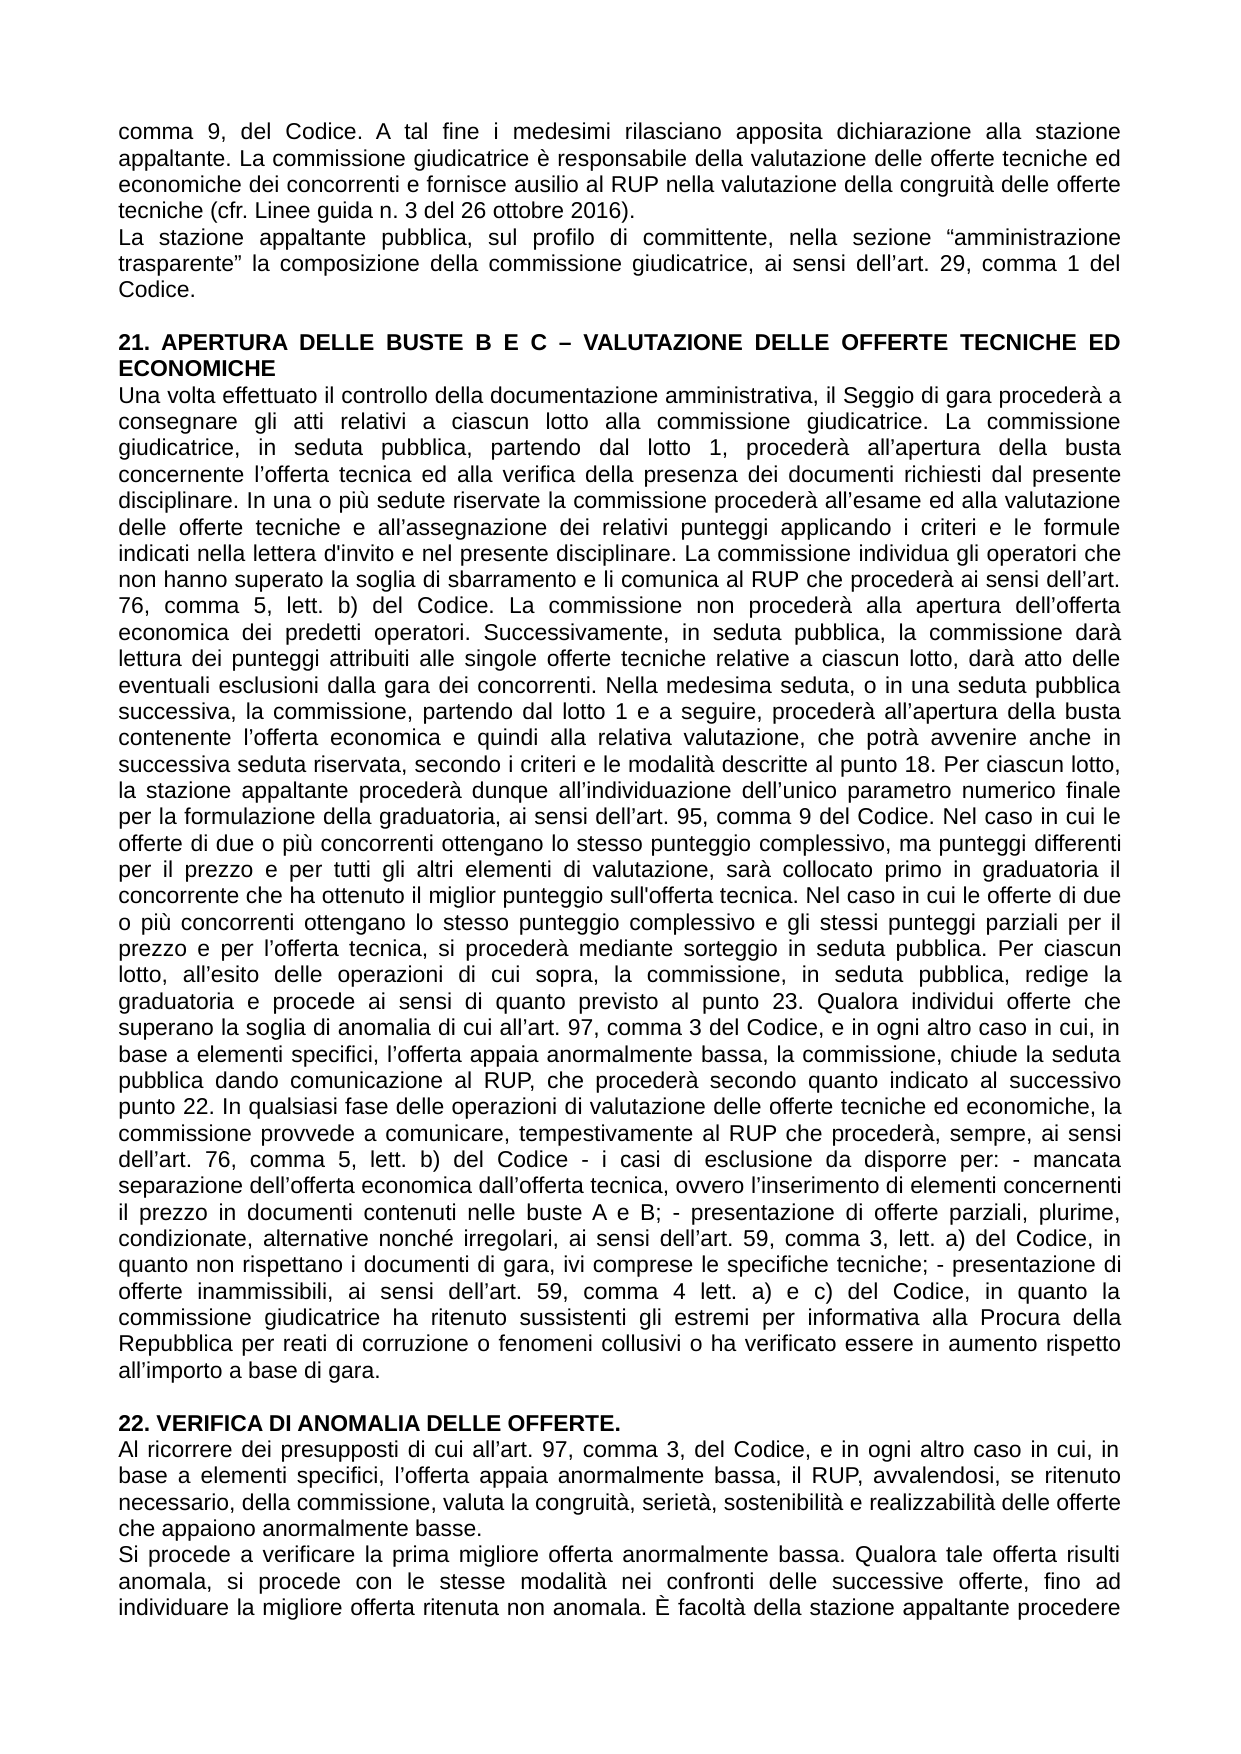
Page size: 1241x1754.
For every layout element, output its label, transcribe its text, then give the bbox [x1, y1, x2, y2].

text 21. APERTURA DELLE BUSTE B E C – VALUTAZIONE DELLE OFFERTE TECNICHE ED ECONOMICHE [118, 329, 1122, 382]
text Si procede a verificare la prima migliore offerta anormalmente bassa. Qualora tale offerta risulti anomala, si procede con le stesse modalità nei confronti delle successive offerte, fino ad individuare la migliore offerta ritenuta non anomala. È facoltà della stazione appaltante procedere [118, 1541, 1122, 1620]
text 22. VERIFICA DI ANOMALIA DELLE OFFERTE. [118, 1409, 1122, 1436]
text La stazione appaltante pubblica, sul profilo di committente, nella sezione “amministrazione trasparente” la composizione della commissione giudicatrice, ai sensi dell’art. 29, comma 1 del Codice. [118, 223, 1122, 303]
text Una volta effettuato il controllo della documentazione amministrativa, il Seggio di gara procederà a consegnare gli atti relativi a ciascun lotto alla commissione giudicatrice. La commissione giudicatrice, in seduta pubblica, partendo dal lotto 1, procederà all’apertura della busta concernente l’offerta tecnica ed alla verifica della presenza dei documenti richiesti dal presente disciplinare. In una o più sedute riservate la commissione procederà all’esame ed alla valutazione delle offerte tecniche e all’assegnazione dei relativi punteggi applicando i criteri e le formule indicati nella lettera d'invito e nel presente disciplinare. La commissione individua gli operatori che non hanno superato la soglia di sbarramento e li comunica al RUP che procederà ai sensi dell’art. 76, comma 5, lett. b) del Codice. La commissione non procederà alla apertura dell’offerta economica dei predetti operatori. Successivamente, in seduta pubblica, la commissione darà lettura dei punteggi attribuiti alle singole offerte tecniche relative a ciascun lotto, darà atto delle eventuali esclusioni dalla gara dei concorrenti. Nella medesima seduta, o in una seduta pubblica successiva, la commissione, partendo dal lotto 1 e a seguire, procederà all’apertura della busta contenente l’offerta economica e quindi alla relativa valutazione, che potrà avvenire anche in successiva seduta riservata, secondo i criteri e le modalità descritte al punto 18. Per ciascun lotto, la stazione appaltante procederà dunque all’individuazione dell’unico parametro numerico finale per la formulazione della graduatoria, ai sensi dell’art. 95, comma 9 del Codice. Nel caso in cui le offerte di due o più concorrenti ottengano lo stesso punteggio complessivo, ma punteggi differenti per il prezzo e per tutti gli altri elementi di valutazione, sarà collocato primo in graduatoria il concorrente che ha ottenuto il miglior punteggio sull'offerta tecnica. Nel caso in cui le offerte di due o più concorrenti ottengano lo stesso punteggio complessivo e gli stessi punteggi parziali per il prezzo e per l’offerta tecnica, si procederà mediante sorteggio in seduta pubblica. Per ciascun lotto, all’esito delle operazioni di cui sopra, la commissione, in seduta pubblica, redige la graduatoria e procede ai sensi di quanto previsto al punto 23. Qualora individui offerte che superano la soglia di anomalia di cui all’art. 97, comma 3 del Codice, e in ogni altro caso in cui, in base a elementi specifici, l’offerta appaia anormalmente bassa, la commissione, chiude la seduta pubblica dando comunicazione al RUP, che procederà secondo quanto indicato al successivo punto 22. In qualsiasi fase delle operazioni di valutazione delle offerte tecniche ed economiche, la commissione provvede a comunicare, tempestivamente al RUP che procederà, sempre, ai sensi dell’art. 76, comma 5, lett. b) del Codice - i casi di esclusione da disporre per: - mancata separazione dell’offerta economica dall’offerta tecnica, ovvero l’inserimento di elementi concernenti il prezzo in documenti contenuti nelle buste A e B; - presentazione di offerte parziali, plurime, condizionate, alternative nonché irregolari, ai sensi dell’art. 59, comma 3, lett. a) del Codice, in quanto non rispettano i documenti di gara, ivi comprese le specifiche tecniche; - presentazione di offerte inammissibili, ai sensi dell’art. 59, comma 4 lett. a) e c) del Codice, in quanto la commissione giudicatrice ha ritenuto sussistenti gli estremi per informativa alla Procura della Repubblica per reati di corruzione o fenomeni collusivi o ha verificato essere in aumento rispetto all’importo a base di gara. [118, 382, 1122, 1383]
text Al ricorrere dei presupposti di cui all’art. 97, comma 3, del Codice, e in ogni altro caso in cui, in base a elementi specifici, l’offerta appaia anormalmente bassa, il RUP, avvalendosi, se ritenuto necessario, della commissione, valuta la congruità, serietà, sostenibilità e realizzabilità delle offerte che appaiono anormalmente basse. [118, 1436, 1122, 1541]
text comma 9, del Codice. A tal fine i medesimi rilasciano apposita dichiarazione alla stazione appaltante. La commissione giudicatrice è responsabile della valutazione delle offerte tecniche ed economiche dei concorrenti e fornisce ausilio al RUP nella valutazione della congruità delle offerte tecniche (cfr. Linee guida n. 3 del 26 ottobre 2016). [118, 118, 1122, 223]
